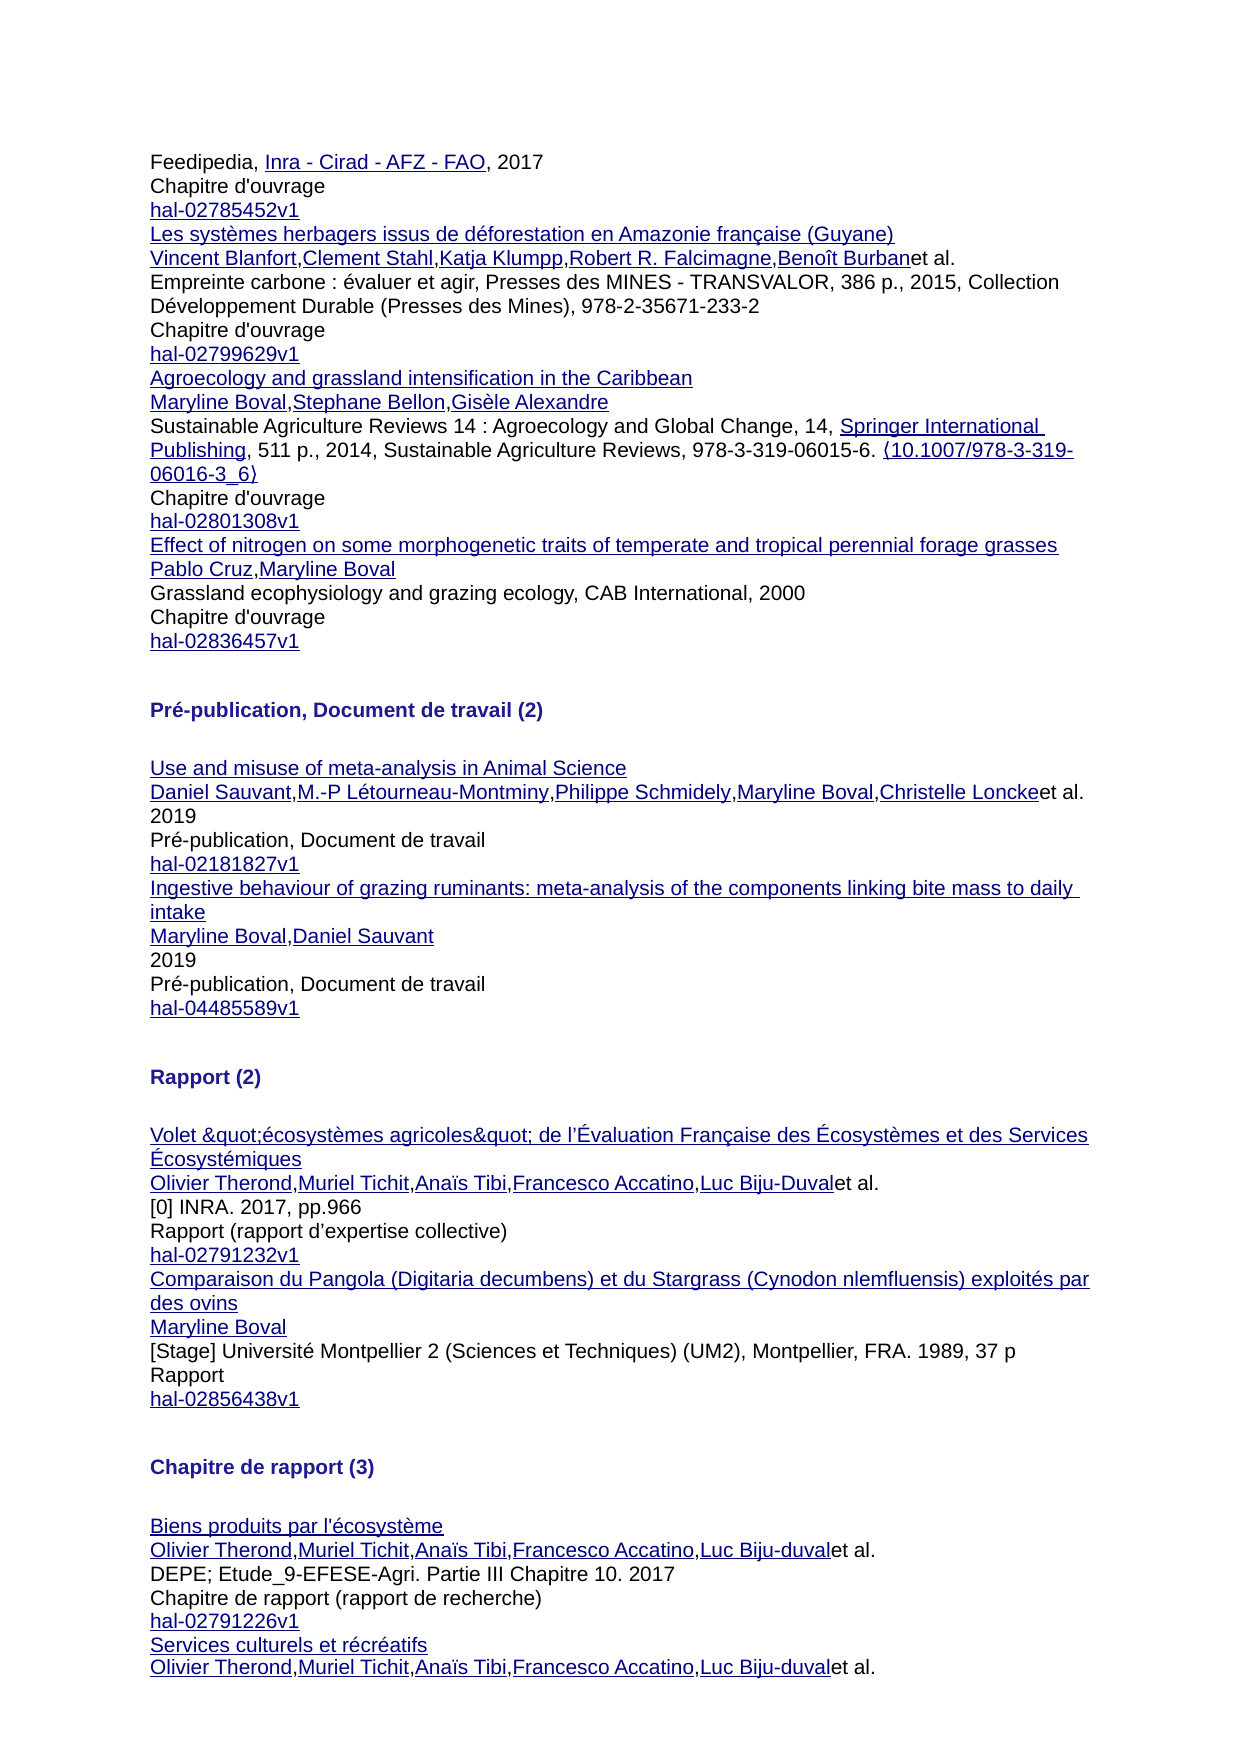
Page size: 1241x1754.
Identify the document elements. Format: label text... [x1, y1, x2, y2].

table_cell Effect of nitrogen on some morphogenetic traits of temperate and tropical perennial forage grasses Pablo Cruz,Maryline Boval Grassland ecophysiology and grazing ecology, CAB International, 2000 Chapitre d'ouvrage hal-02836457v1 [150, 533, 1090, 653]
subtitle Chapitre de rapport (3) [150, 1455, 1090, 1479]
table_header Volet &quot;écosystèmes agricoles&quot; de l’Évaluation Française des Écosystèmes et des Services Écosystémiques Olivier Therond,Muriel Tichit,Anaïs Tibi,Francesco Accatino,Luc Biju-Duvalet al. [0] INRA. 2017, pp.966 Rapport (rapport d’expertise collective) hal-02791232v1 [150, 1123, 1090, 1267]
table_cell Services culturels et récréatifs Olivier Therond,Muriel Tichit,Anaïs Tibi,Francesco Accatino,Luc Biju‐duvalet al. [150, 1633, 1090, 1679]
subtitle Rapport (2) [150, 1064, 1090, 1088]
subtitle Pré-publication, Document de travail (2) [150, 698, 1090, 722]
table_cell Comparaison du Pangola (Digitaria decumbens) et du Stargrass (Cynodon nlemfluensis) exploités par [150, 1267, 1090, 1288]
table_header Use and misuse of meta-analysis in Animal Science Daniel Sauvant,M.-P Létourneau-Montminy,Philippe Schmidely,Maryline Boval,Christelle Lonckeet al. 2019 Pré-publication, Document de travail hal-02181827v1 [150, 756, 1090, 876]
table_cell Les systèmes herbagers issus de déforestation en Amazonie française (Guyane) Vincent Blanfort,Clement Stahl,Katja Klumpp,Robert R. Falcimagne,Benoît Burbanet al. Empreinte carbone : évaluer et agir, Presses des MINES - TRANSVALOR, 386 p., 2015, Collection Développement Durable (Presses des Mines), 978-2-35671-233-2 Chapitre d'ouvrage hal-02799629v1 [150, 222, 1090, 366]
table_header Biens produits par l'écosystème Olivier Therond,Muriel Tichit,Anaïs Tibi,Francesco Accatino,Luc Biju‐duvalet al. DEPE; Etude_9-EFESE-Agri. Partie III Chapitre 10. 2017 Chapitre de rapport (rapport de recherche) hal-02791226v1 [150, 1514, 1090, 1633]
table_cell des ovins Maryline Boval [Stage] Université Montpellier 2 (Sciences et Techniques) (UM2), Montpellier, FRA. 1989, 37 p Rapport hal-02856438v1 [150, 1289, 1090, 1410]
table_cell Ingestive behaviour of grazing ruminants: meta-analysis of the components linking bite mass to daily intake Maryline Boval,Daniel Sauvant 2019 Pré-publication, Document de travail hal-04485589v1 [150, 876, 1090, 1020]
table_cell Agroecology and grassland intensification in the Caribbean Maryline Boval,Stephane Bellon,Gisèle Alexandre Sustainable Agriculture Reviews 14 : Agroecology and Global Change, 14, Springer International Publishing, 511 p., 2014, Sustainable Agriculture Reviews, 978-3-319-06015-6. ⟨10.1007/978-3-319-06016-3_6⟩ Chapitre d'ouvrage hal-02801308v1 [150, 366, 1090, 533]
table_cell Congo grass (Brachiaria ruziziensis) Valérie Heuzé,Gilles Tran,Maryline Boval,Gaëlle Maxin,François Lebas Feedipedia, Inra - Cirad - AFZ - FAO, 2017 Chapitre d'ouvrage hal-02785452v1 [150, 150, 1090, 222]
